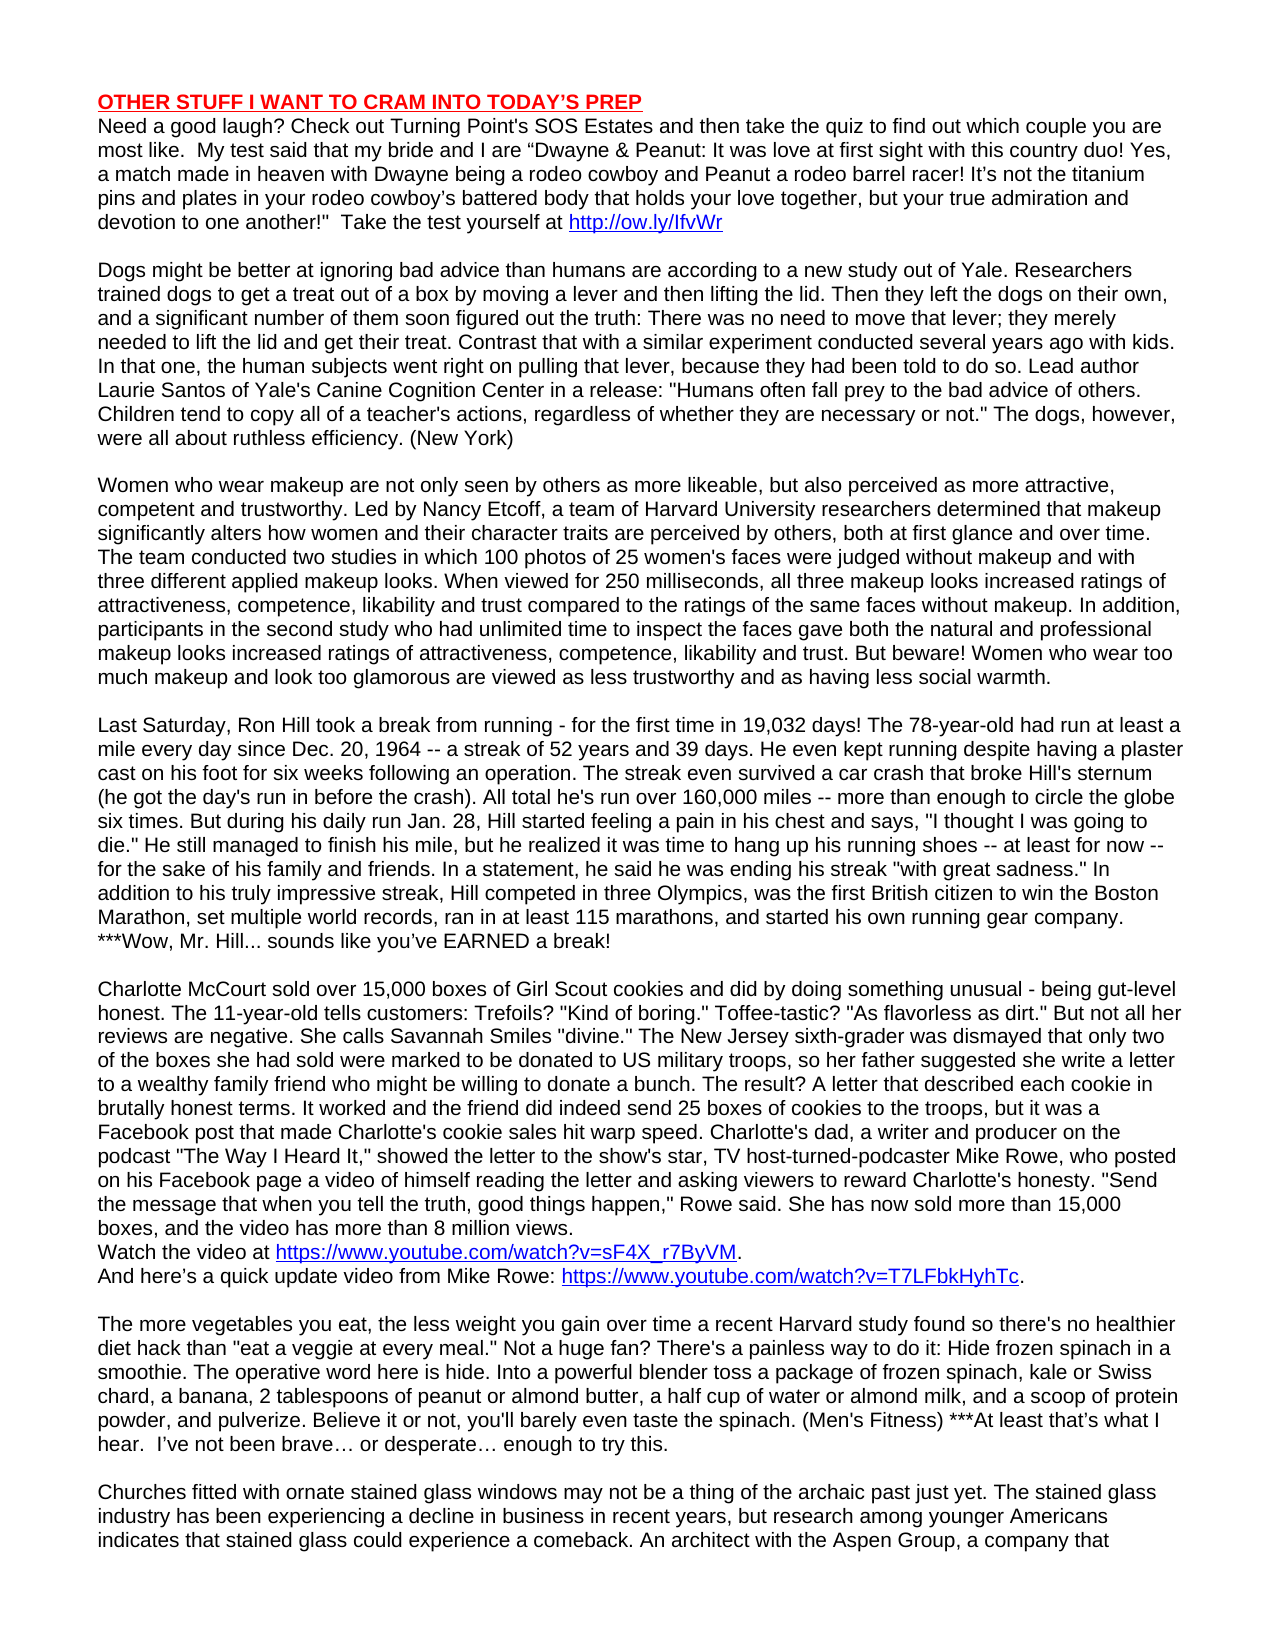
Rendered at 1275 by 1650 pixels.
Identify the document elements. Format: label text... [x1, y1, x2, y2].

text Women who wear makeup are not only seen by others as more likeable, but also perceived as more attractive, competent and trustworthy. Led by Nancy Etcoff, a team of Harvard University researchers determined that makeup significantly alters how women and their character traits are perceived by others, both at first glance and over time. The team conducted two studies in which 100 photos of 25 women's faces were judged without makeup and with three different applied makeup looks. When viewed for 250 milliseconds, all three makeup looks increased ratings of attractiveness, competence, likability and trust compared to the ratings of the same faces without makeup. In addition, participants in the second study who had unlimited time to inspect the faces gave both the natural and professional makeup looks increased ratings of attractiveness, competence, likability and trust. But beware! Women who wear too much makeup and look too glamorous are viewed as less trustworthy and as having less social warmth. [97, 473, 1185, 689]
text Charlotte McCourt sold over 15,000 boxes of Girl Scout cookies and did by doing something unusual - being gut-level honest. The 11-year-old tells customers: Trefoils? "Kind of boring." Toffee-tastic? "As flavorless as dirt." But not all her reviews are negative. She calls Savannah Smiles "divine." The New Jersey sixth-grader was dismayed that only two of the boxes she had sold were marked to be donated to US military troops, so her father suggested she write a letter to a wealthy family friend who might be willing to donate a bunch. The result? A letter that described each cookie in brutally honest terms. It worked and the friend did indeed send 25 boxes of cookies to the troops, but it was a Facebook post that made Charlotte's cookie sales hit warp speed. Charlotte's dad, a writer and producer on the podcast "The Way I Heard It," showed the letter to the show's star, TV host-turned-podcaster Mike Rowe, who posted on his Facebook page a video of himself reading the letter and asking viewers to reward Charlotte's honesty. "Send the message that when you tell the truth, good things happen," Rowe said. She has now sold more than 15,000 boxes, and the video has more than 8 million views. [97, 976, 1185, 1240]
text Dogs might be better at ignoring bad advice than humans are according to a new study out of Yale. Researchers trained dogs to get a treat out of a box by moving a lever and then lifting the lid. Then they left the dogs on their own, and a significant number of them soon figured out the truth: There was no need to move that lever; they merely needed to lift the lid and get their treat. Contrast that with a similar experiment conducted several years ago with kids. In that one, the human subjects went right on pulling that lever, because they had been told to do so. Lead author Laurie Santos of Yale's Canine Cognition Center in a release: "Humans often fall prey to the bad advice of others. Children tend to copy all of a teacher's actions, regardless of whether they are necessary or not." The dogs, however, were all about ruthless efficiency. (New York) [97, 258, 1185, 449]
text Last Saturday, Ron Hill took a break from running - for the first time in 19,032 days! The 78-year-old had run at least a mile every day since Dec. 20, 1964 -- a streak of 52 years and 39 days. He even kept running despite having a plaster cast on his foot for six weeks following an operation. The streak even survived a car crash that broke Hill's sternum (he got the day's run in before the crash). All total he's run over 160,000 miles -- more than enough to circle the globe six times. But during his daily run Jan. 28, Hill started feeling a pain in his chest and says, "I thought I was going to die." He still managed to finish his mile, but he realized it was time to hang up his running shoes -- at least for now -- for the sake of his family and friends. In a statement, he said he was ending his streak "with great sadness." In addition to his truly impressive streak, Hill competed in three Olympics, was the first British citizen to win the Boston Marathon, set multiple world records, ran in at least 115 marathons, and started his own running gear company. ***Wow, Mr. Hill... sounds like you’ve EARNED a break! [97, 713, 1185, 952]
text The more vegetables you eat, the less weight you gain over time a recent Harvard study found so there's no healthier diet hack than "eat a veggie at every meal." Not a huge fan? There's a painless way to do it: Hide frozen spinach in a smoothie. The operative word here is hide. Into a powerful blender toss a package of frozen spinach, kale or Swiss chard, a banana, 2 tablespoons of peanut or almond butter, a half cup of water or almond milk, and a scoop of protein powder, and pulverize. Believe it or not, you'll barely even taste the spinach. (Men's Fitness) ***At least that’s what I hear. I’ve not been brave… or desperate… enough to try this. [97, 1312, 1185, 1456]
text OTHER STUFF I WANT TO CRAM INTO TODAY’S PREP [97, 90, 1185, 114]
text Watch the video at https://www.youtube.com/watch?v=sF4X_r7ByVM. [97, 1240, 1185, 1264]
text Need a good laugh? Check out Turning Point's SOS Estates and then take the quiz to find out which couple you are most like. My test said that my bride and I are “Dwayne & Peanut: It was love at first sight with this country duo! Yes, a match made in heaven with Dwayne being a rodeo cowboy and Peanut a rodeo barrel racer! It’s not the titanium pins and plates in your rodeo cowboy’s battered body that holds your love together, but your true admiration and devotion to one another!" Take the test yourself at http://ow.ly/IfvWr [97, 114, 1185, 234]
text Churches fitted with ornate stained glass windows may not be a thing of the archaic past just yet. The stained glass industry has been experiencing a decline in business in recent years, but research among younger Americans indicates that stained glass could experience a comeback. An architect with the Aspen Group, a company that [97, 1479, 1185, 1551]
text And here’s a quick update video from Mike Rowe: https://www.youtube.com/watch?v=T7LFbkHyhTc. [97, 1264, 1185, 1288]
